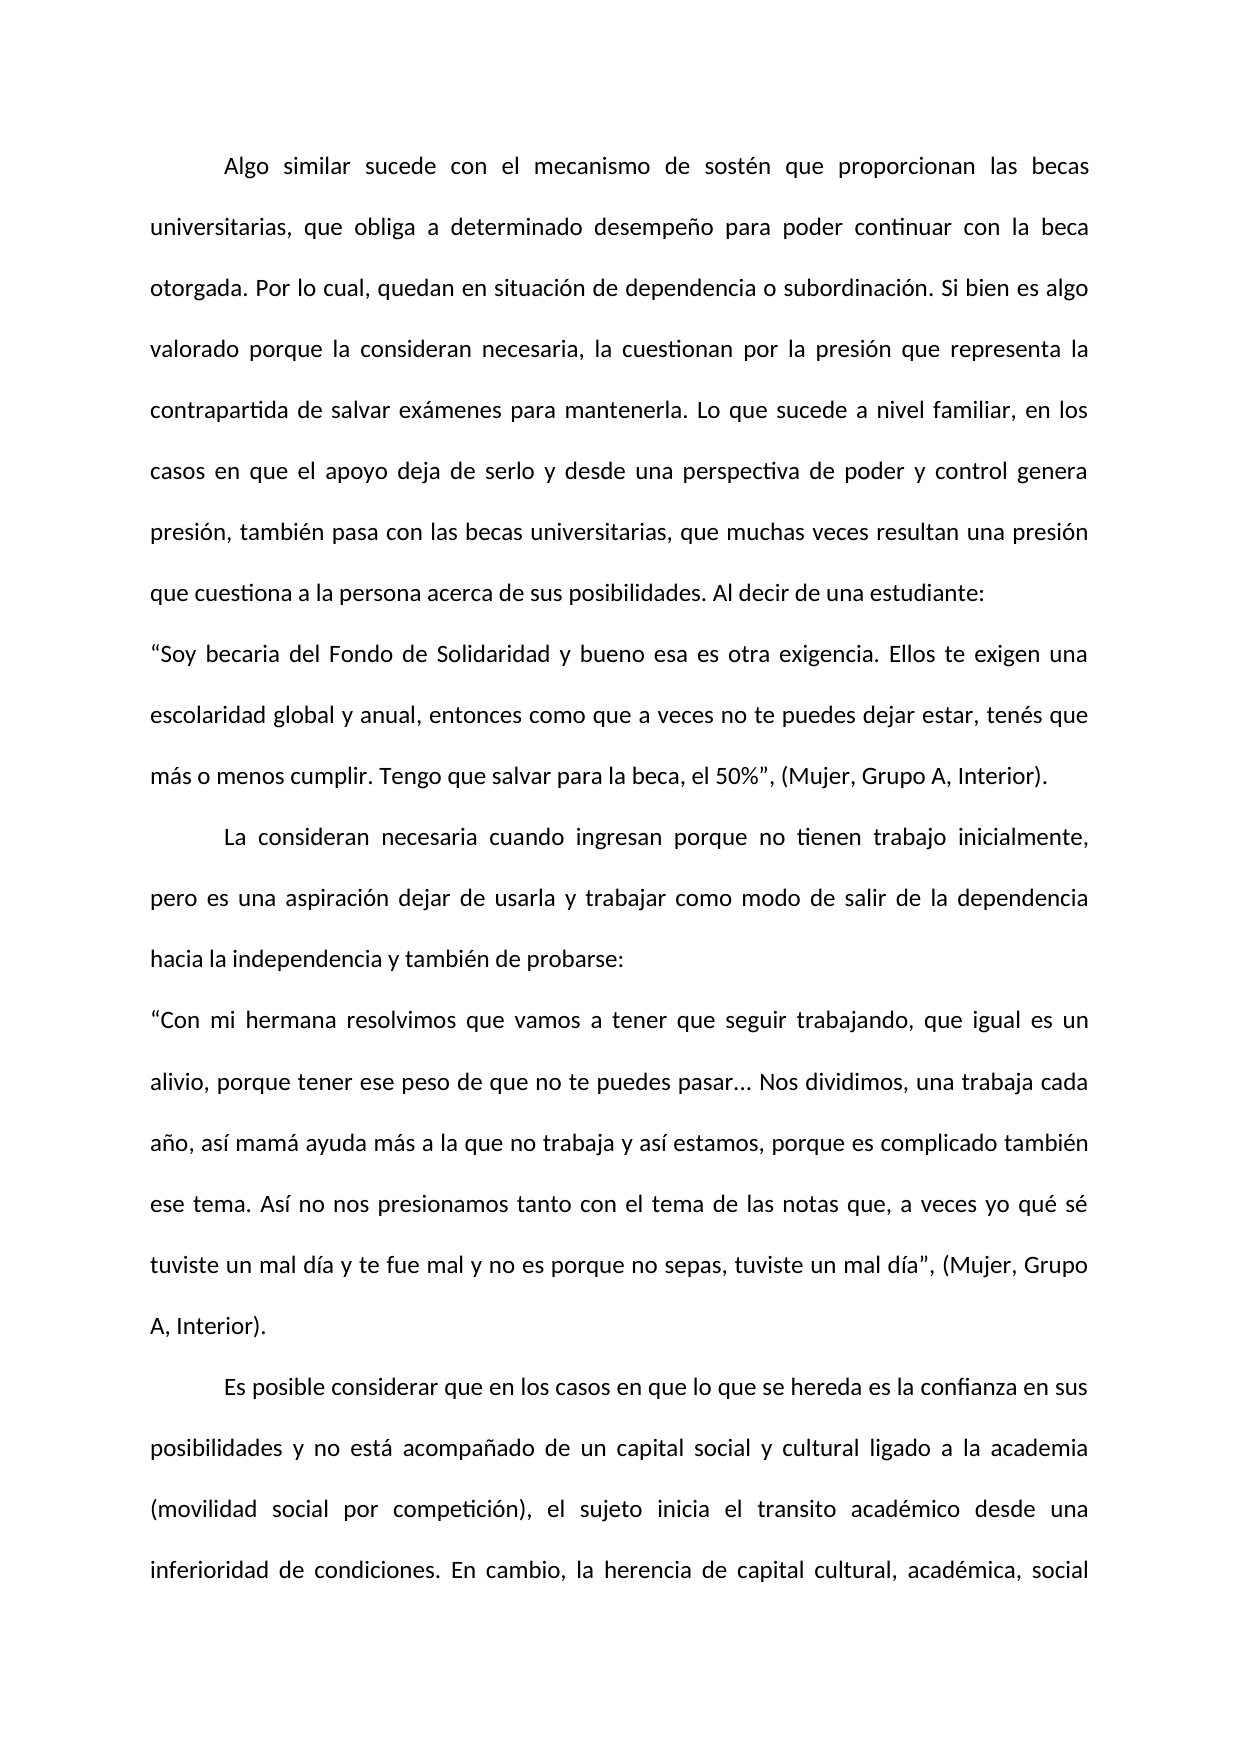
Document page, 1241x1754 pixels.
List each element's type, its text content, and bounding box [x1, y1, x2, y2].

text Algo similar sucede con el mecanismo de sostén que proporcionan las becas universitarias, que obliga a determinado desempeño para poder continuar con la beca otorgada. Por lo cual, quedan en situación de dependencia o subordinación. Si bien es algo valorado porque la consideran necesaria, la cuestionan por la presión que representa la contrapartida de salvar exámenes para mantenerla. Lo que sucede a nivel familiar, en los casos en que el apoyo deja de serlo y desde una perspectiva de poder y control genera presión, también pasa con las becas universitarias, que muchas veces resultan una presión que cuestiona a la persona acerca de sus posibilidades. Al decir de una estudiante: [150, 150, 1090, 608]
text “Con mi hermana resolvimos que vamos a tener que seguir trabajando, que igual es un alivio, porque tener ese peso de que no te puedes pasar... Nos dividimos, una trabaja cada año, así mamá ayuda más a la que no trabaja y así estamos, porque es complicado también ese tema. Así no nos presionamos tanto con el tema de las notas que, a veces yo qué sé tuviste un mal día y te fue mal y no es porque no sepas, tuviste un mal día”, (Mujer, Grupo A, Interior). [150, 1004, 1090, 1340]
text Es posible considerar que en los casos en que lo que se hereda es la confianza en sus posibilidades y no está acompañado de un capital social y cultural ligado a la academia (movilidad social por competición), el sujeto inicia el transito académico desde una inferioridad de condiciones. En cambio, la herencia de capital cultural, académica, social [150, 1371, 1090, 1584]
text La consideran necesaria cuando ingresan porque no tienen trabajo inicialmente, pero es una aspiración dejar de usarla y trabajar como modo de salir de la dependencia hacia la independencia y también de probarse: [150, 821, 1090, 974]
text “Soy becaria del Fondo de Solidaridad y bueno esa es otra exigencia. Ellos te exigen una escolaridad global y anual, entonces como que a veces no te puedes dejar estar, tenés que más o menos cumplir. Tengo que salvar para la beca, el 50%”, (Mujer, Grupo A, Interior). [150, 638, 1090, 791]
